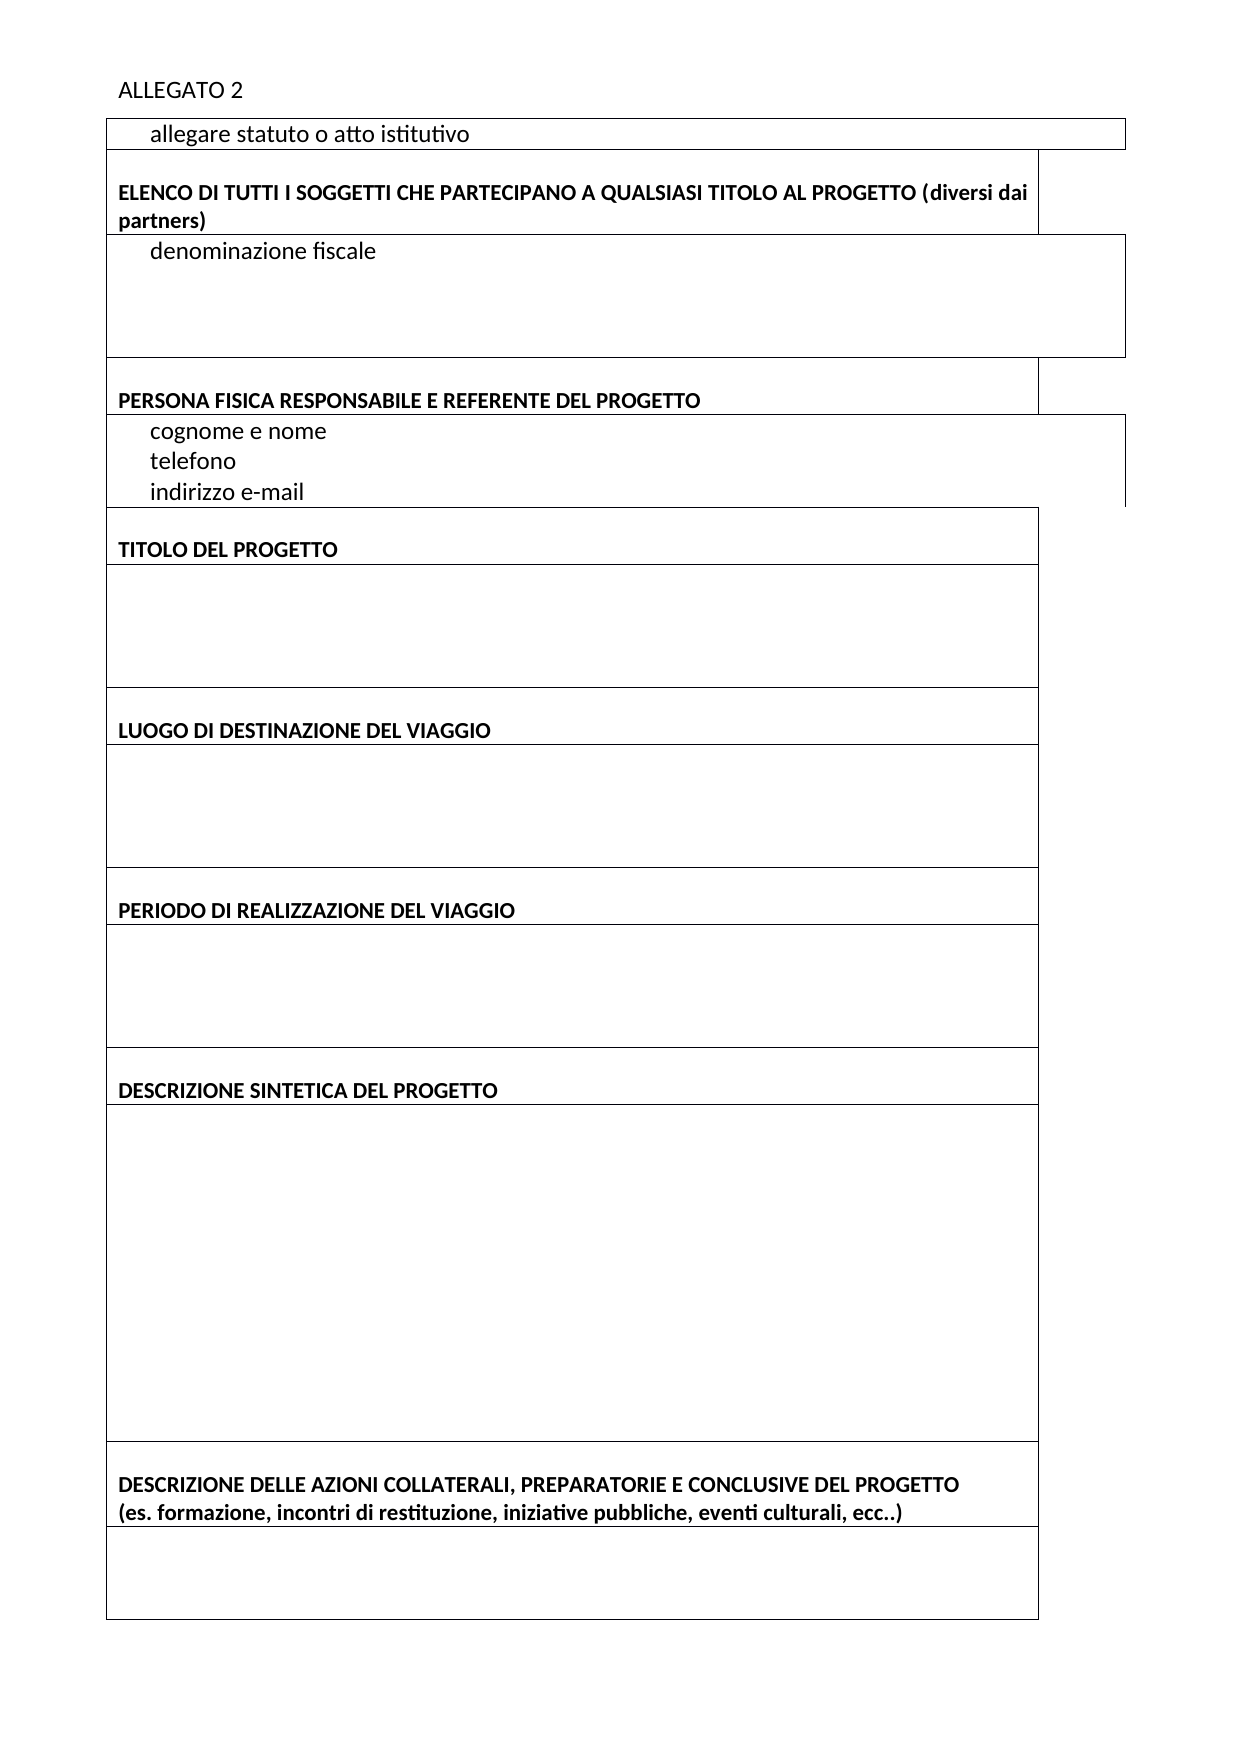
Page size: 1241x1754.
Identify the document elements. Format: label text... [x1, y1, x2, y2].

table_cell PERIODO DI REALIZZAZIONE DEL VIAGGIO [107, 868, 1038, 924]
table_cell [107, 565, 1038, 687]
table_cell TITOLO DEL PROGETTO [107, 508, 1038, 564]
table_cell [107, 1527, 1038, 1619]
table_cell [107, 1105, 1038, 1441]
table_cell allegare statuto o atto istitutivo [107, 119, 1125, 149]
table_cell denominazione fiscale [107, 235, 1125, 357]
table_cell [107, 745, 1038, 867]
table_cell elenco di tutti i soggetti che partecipano a qualsiasi titolo al progetto (diversi dai partners) [107, 150, 1038, 234]
table_cell cognome e nome telefono indirizzo e-mail [107, 415, 1125, 507]
table_cell DESCRIZIONE SINTETICA DEL PROGETTO [107, 1048, 1038, 1104]
table_cell LUOGO DI DESTINAZIONE DEL VIAGGIO [107, 688, 1038, 744]
table_cell DESCRIZIONE DELLE AZIONI COLLATERALI, PREPARATORIE E CONCLUSIVE DEL PROGETTO (es. formazione, incontri di restituzione, iniziative pubbliche, eventi culturali, ecc..) [107, 1442, 1038, 1526]
table_cell [107, 925, 1038, 1047]
table_cell PERSONA FISICA RESPONSABILE E REFERENTE DEL PROGETTO [107, 358, 1038, 414]
